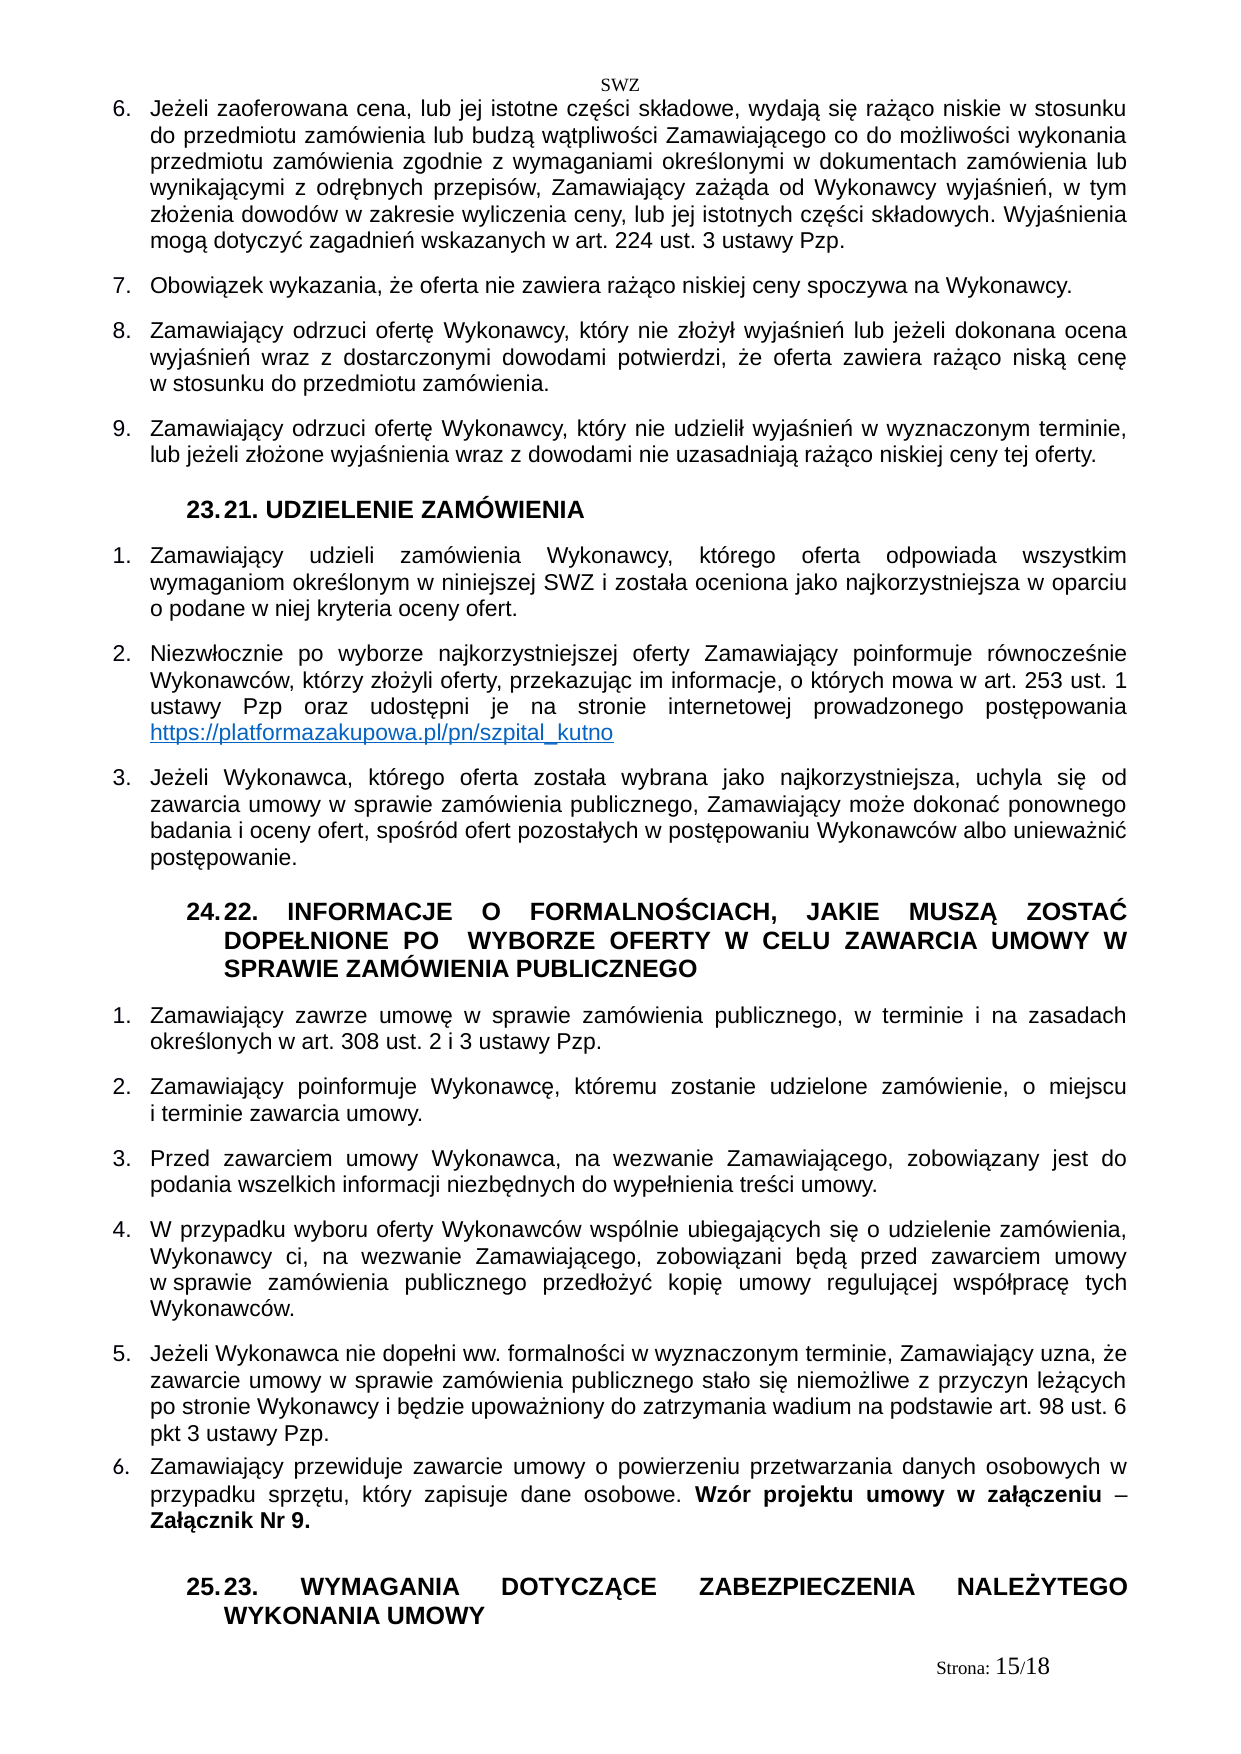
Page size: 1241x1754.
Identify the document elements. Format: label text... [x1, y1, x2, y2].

list Przed zawarciem umowy Wykonawca, na wezwanie Zamawiającego, zobowiązany jest do podania wszelkich informacji niezbędnych do wypełnienia treści umowy. [112, 1145, 1128, 1197]
subtitle 23. Wymagania dotyczące zabezpieczenia należytego wykonania umowy [186, 1572, 1128, 1629]
list Zamawiający przewiduje zawarcie umowy o powierzeniu przetwarzania danych osobowych w przypadku sprzętu, który zapisuje dane osobowe. Wzór projektu umowy w załączeniu – Załącznik Nr 9. [112, 1452, 1128, 1534]
list Zamawiający zawrze umowę w sprawie zamówienia publicznego, w terminie i na zasadach określonych w art. 308 ust. 2 i 3 ustawy Pzp. [112, 1002, 1128, 1054]
list Obowiązek wykazania, że oferta nie zawiera rażąco niskiej ceny spoczywa na Wykonawcy. [112, 272, 1128, 298]
list W przypadku wyboru oferty Wykonawców wspólnie ubiegających się o udzielenie zamówienia, Wykonawcy ci, na wezwanie Zamawiającego, zobowiązani będą przed zawarciem umowy w sprawie zamówienia publicznego przedłożyć kopię umowy regulującej współpracę tych Wykonawców. [112, 1216, 1128, 1322]
list Zamawiający udzieli zamówienia Wykonawcy, którego oferta odpowiada wszystkim wymaganiom określonym w niniejszej SWZ i została oceniona jako najkorzystniejsza w oparciu o podane w niej kryteria oceny ofert. [112, 542, 1128, 621]
list Zamawiający odrzuci ofertę Wykonawcy, który nie udzielił wyjaśnień w wyznaczonym terminie, lub jeżeli złożone wyjaśnienia wraz z dowodami nie uzasadniają rażąco niskiej ceny tej oferty. [112, 415, 1128, 468]
list Jeżeli zaoferowana cena, lub jej istotne części składowe, wydają się rażąco niskie w stosunku do przedmiotu zamówienia lub budzą wątpliwości Zamawiającego co do możliwości wykonania przedmiotu zamówienia zgodnie z wymaganiami określonymi w dokumentach zamówienia lub wynikającymi z odrębnych przepisów, Zamawiający zażąda od Wykonawcy wyjaśnień, w tym złożenia dowodów w zakresie wyliczenia ceny, lub jej istotnych części składowych. Wyjaśnienia mogą dotyczyć zagadnień wskazanych w art. 224 ust. 3 ustawy Pzp. [112, 95, 1128, 253]
list Jeżeli Wykonawca, którego oferta została wybrana jako najkorzystniejsza, uchyla się od zawarcia umowy w sprawie zamówienia publicznego, Zamawiający może dokonać ponownego badania i oceny ofert, spośród ofert pozostałych w postępowaniu Wykonawców albo unieważnić postępowanie. [112, 764, 1128, 870]
list Jeżeli Wykonawca nie dopełni ww. formalności w wyznaczonym terminie, Zamawiający uzna, że zawarcie umowy w sprawie zamówienia publicznego stało się niemożliwe z przyczyn leżących po stronie Wykonawcy i będzie upoważniony do zatrzymania wadium na podstawie art. 98 ust. 6 pkt 3 ustawy Pzp. [112, 1340, 1128, 1446]
list Zamawiający odrzuci ofertę Wykonawcy, który nie złożył wyjaśnień lub jeżeli dokonana ocena wyjaśnień wraz z dostarczonymi dowodami potwierdzi, że oferta zawiera rażąco niską cenę w stosunku do przedmiotu zamówienia. [112, 317, 1128, 396]
list Niezwłocznie po wyborze najkorzystniejszej oferty Zamawiający poinformuje równocześnie Wykonawców, którzy złożyli oferty, przekazując im informacje, o których mowa w art. 253 ust. 1 ustawy Pzp oraz udostępni je na stronie internetowej prowadzonego postępowania https://platformazakupowa.pl/pn/szpital_kutno [112, 640, 1128, 746]
subtitle 21. UDZIELENIE ZAMÓWIENIA [186, 495, 1128, 524]
subtitle 22. Informacje o formalnościach, jakie muszą zostać dopełnione po wyborze oferty w celu zawarcia umowy w sprawie zamówienia publicznego [186, 897, 1128, 983]
list Zamawiający poinformuje Wykonawcę, któremu zostanie udzielone zamówienie, o miejscu i terminie zawarcia umowy. [112, 1073, 1128, 1126]
